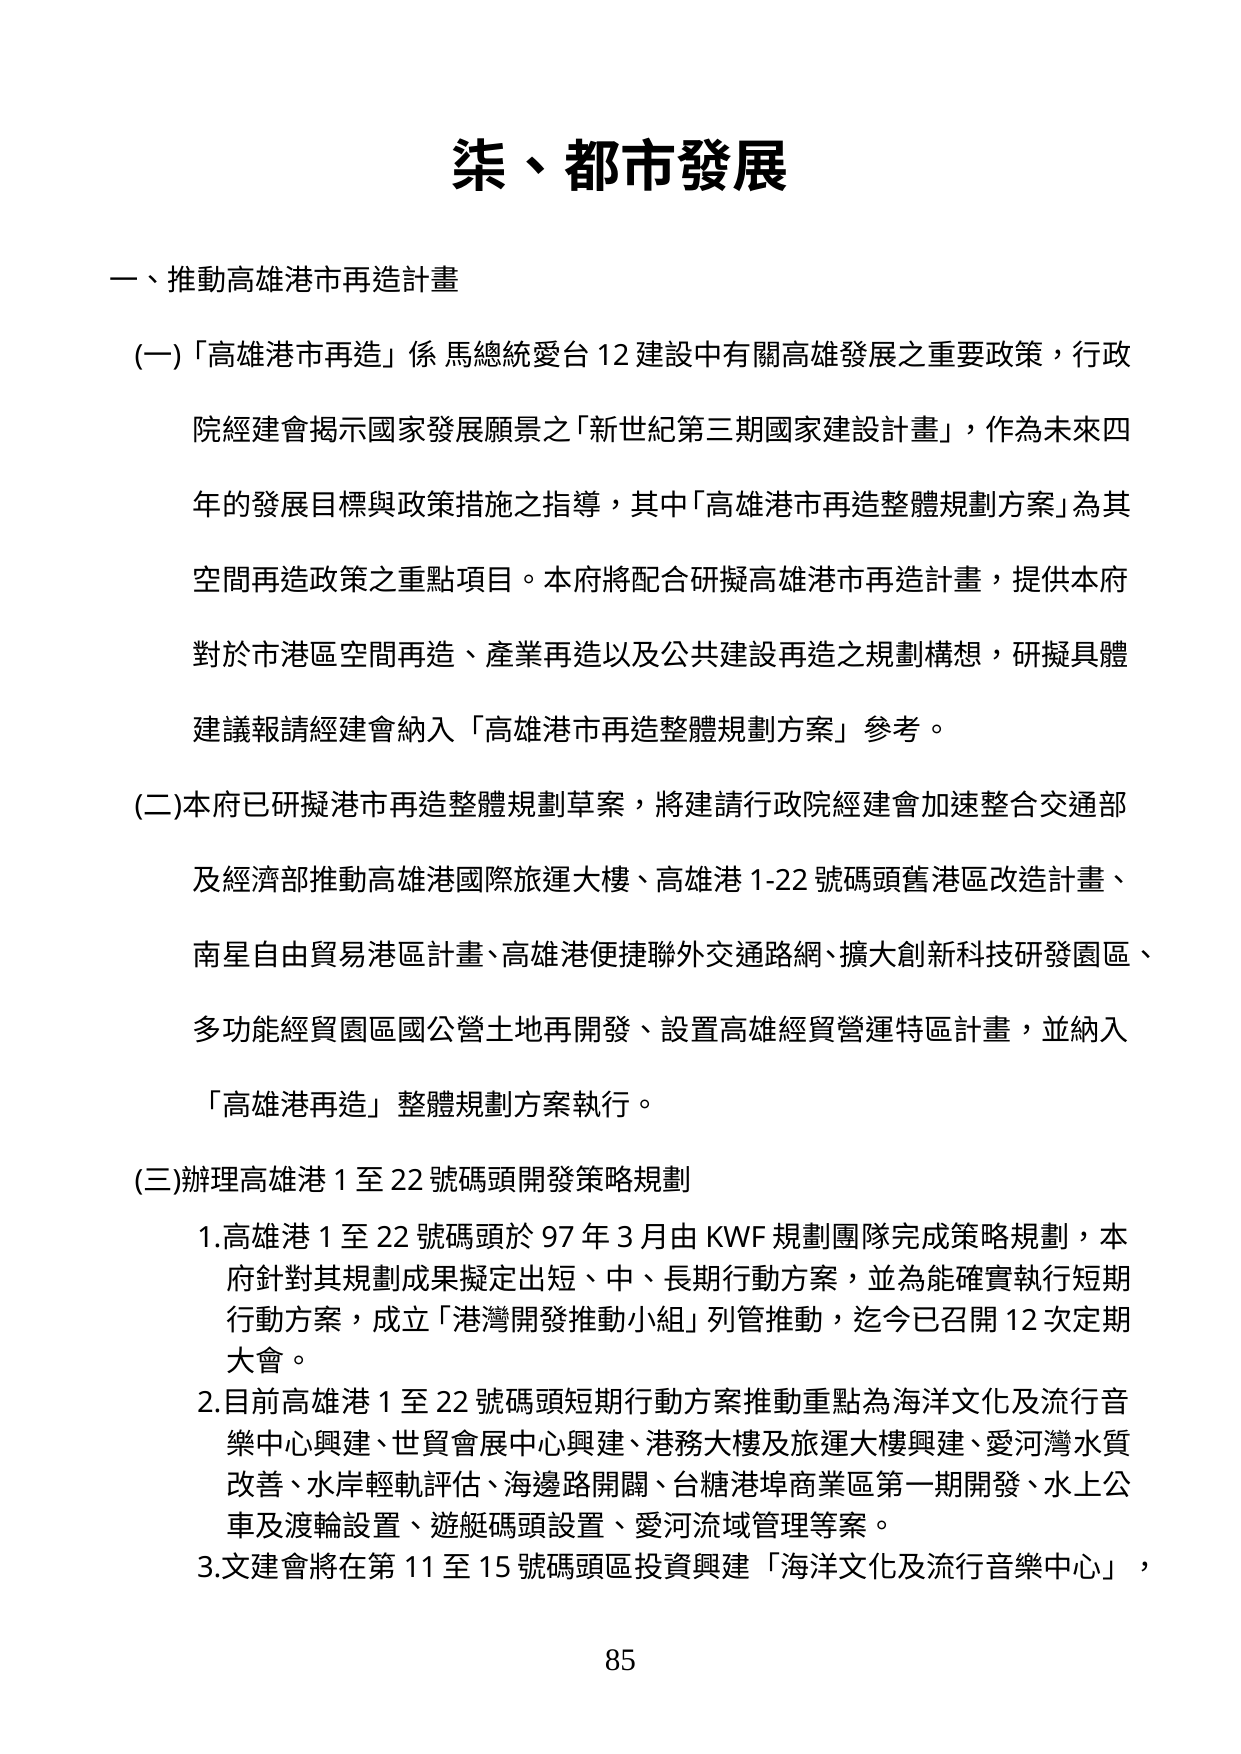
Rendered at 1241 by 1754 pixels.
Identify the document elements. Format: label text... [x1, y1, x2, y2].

text 1.高雄港1至22號碼頭於97年3月由KWF規劃團隊完成策略規劃，本府針對其規劃成果擬定出短、中、長期行動方案，並為能確實執行短期行動方案，成立「港灣開發推動小組」列管推動，迄今已召開12次定期大會。 [197, 1215, 1131, 1380]
text (二)本府已研擬港市再造整體規劃草案，將建請行政院經建會加速整合交通部及經濟部推動高雄港國際旅運大樓、高雄港1-22號碼頭舊港區改造計畫、南星自由貿易港區計畫、高雄港便捷聯外交通路網、擴大創新科技研發園區、多功能經貿園區國公營土地再開發、設置高雄經貿營運特區計畫，並納入「高雄港再造」整體規劃方案執行。 [134, 765, 1131, 1140]
text (一)「高雄港市再造」係 馬總統愛台12建設中有關高雄發展之重要政策，行政院經建會揭示國家發展願景之「新世紀第三期國家建設計畫」，作為未來四年的發展目標與政策措施之指導，其中「高雄港市再造整體規劃方案」為其空間再造政策之重點項目。本府將配合研擬高雄港市再造計畫，提供本府對於市港區空間再造、產業再造以及公共建設再造之規劃構想，研擬具體建議報請經建會納入「高雄港市再造整體規劃方案」參考。 [134, 315, 1131, 765]
text 2.目前高雄港1至22號碼頭短期行動方案推動重點為海洋文化及流行音樂中心興建、世貿會展中心興建、港務大樓及旅運大樓興建、愛河灣水質改善、水岸輕軌評估、海邊路開闢、台糖港埠商業區第一期開發、水上公車及渡輪設置、遊艇碼頭設置、愛河流域管理等案。 [197, 1380, 1131, 1545]
text (三)辦理高雄港1至22號碼頭開發策略規劃 [134, 1140, 1131, 1215]
text 一、推動高雄港市再造計畫 [109, 240, 1131, 315]
text 3.文建會將在第11至15號碼頭區投資興建「海洋文化及流行音樂中心」，發展流行音樂演唱、後製、產業育成及海洋科技產業研究及博物館等，預計民國104年完成 [197, 1545, 1131, 1586]
text 柒、都市發展 [109, 121, 1131, 202]
